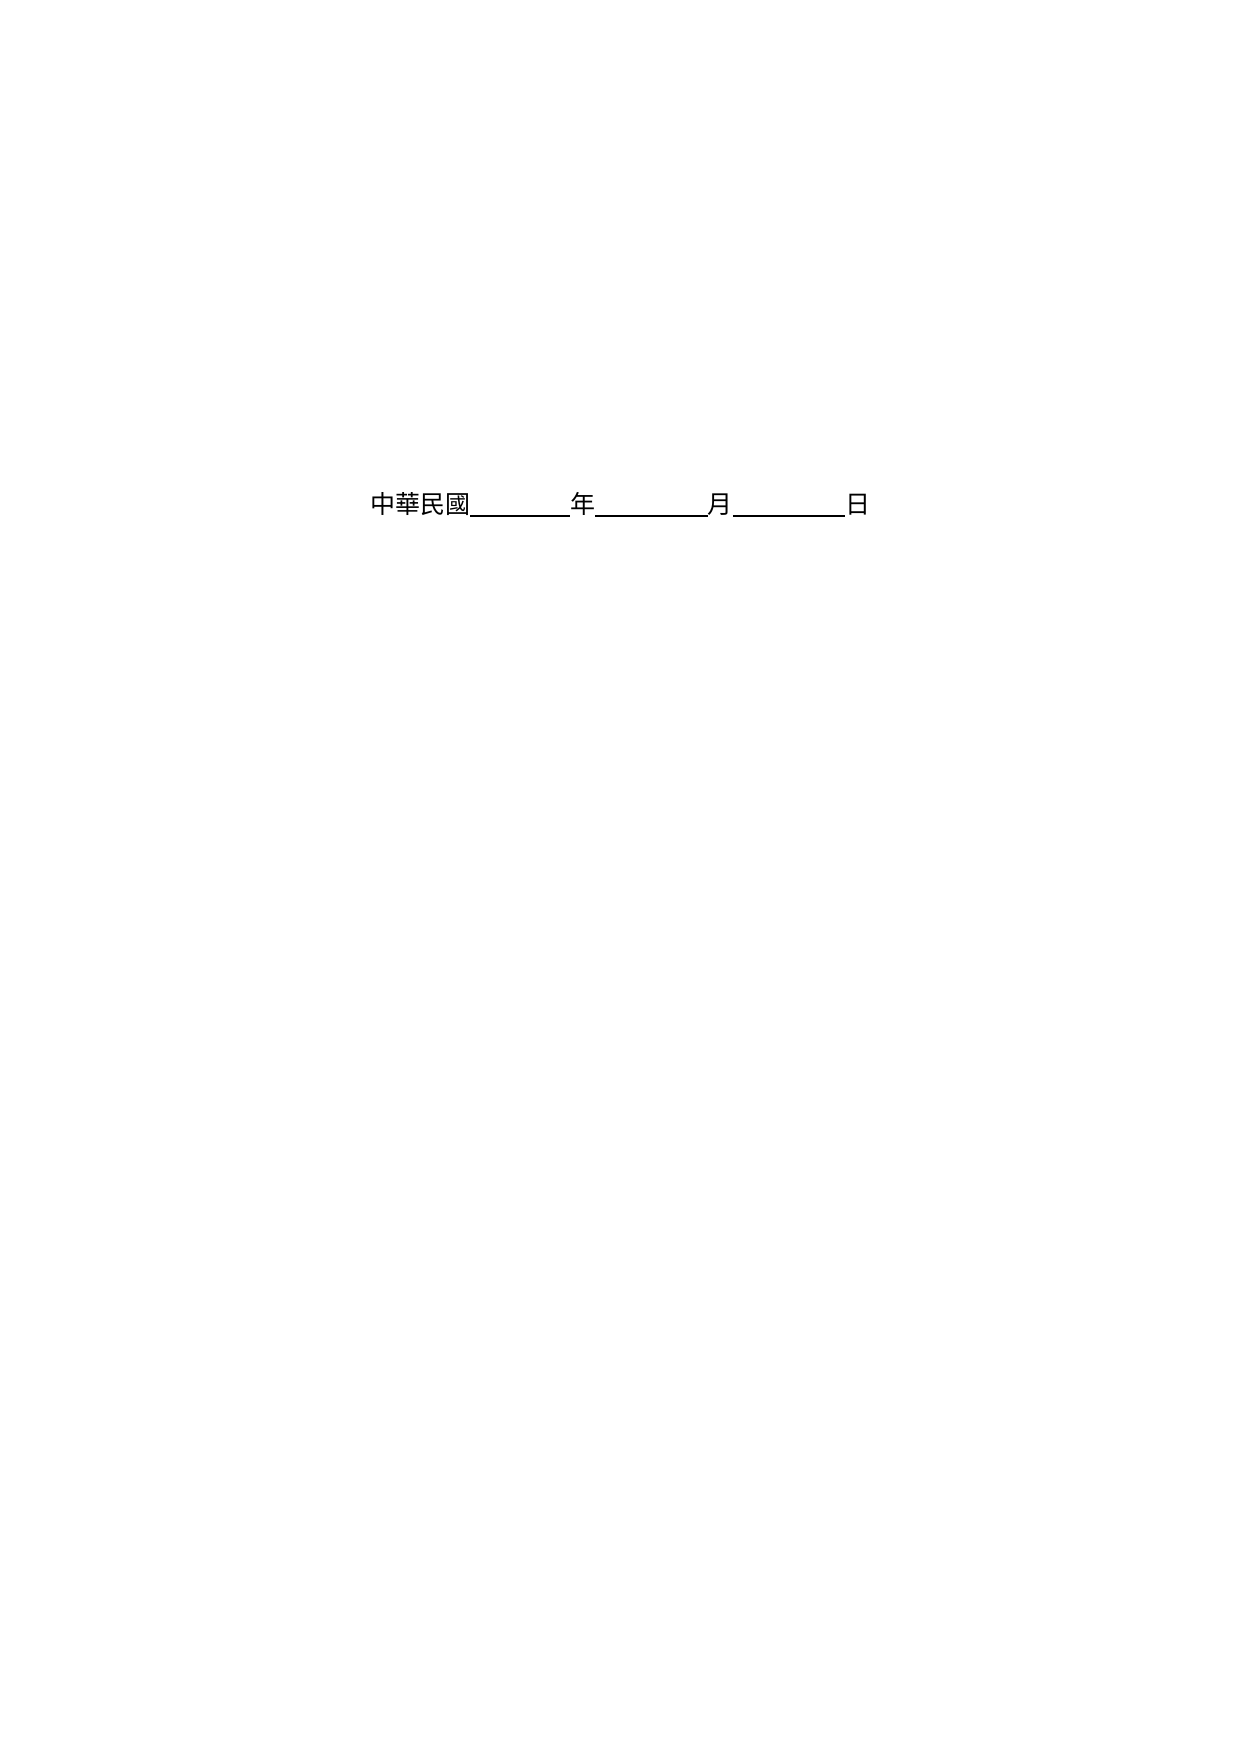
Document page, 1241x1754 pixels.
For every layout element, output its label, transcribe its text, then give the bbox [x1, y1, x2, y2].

text 中華民國 年 月 日 [118, 461, 1122, 523]
